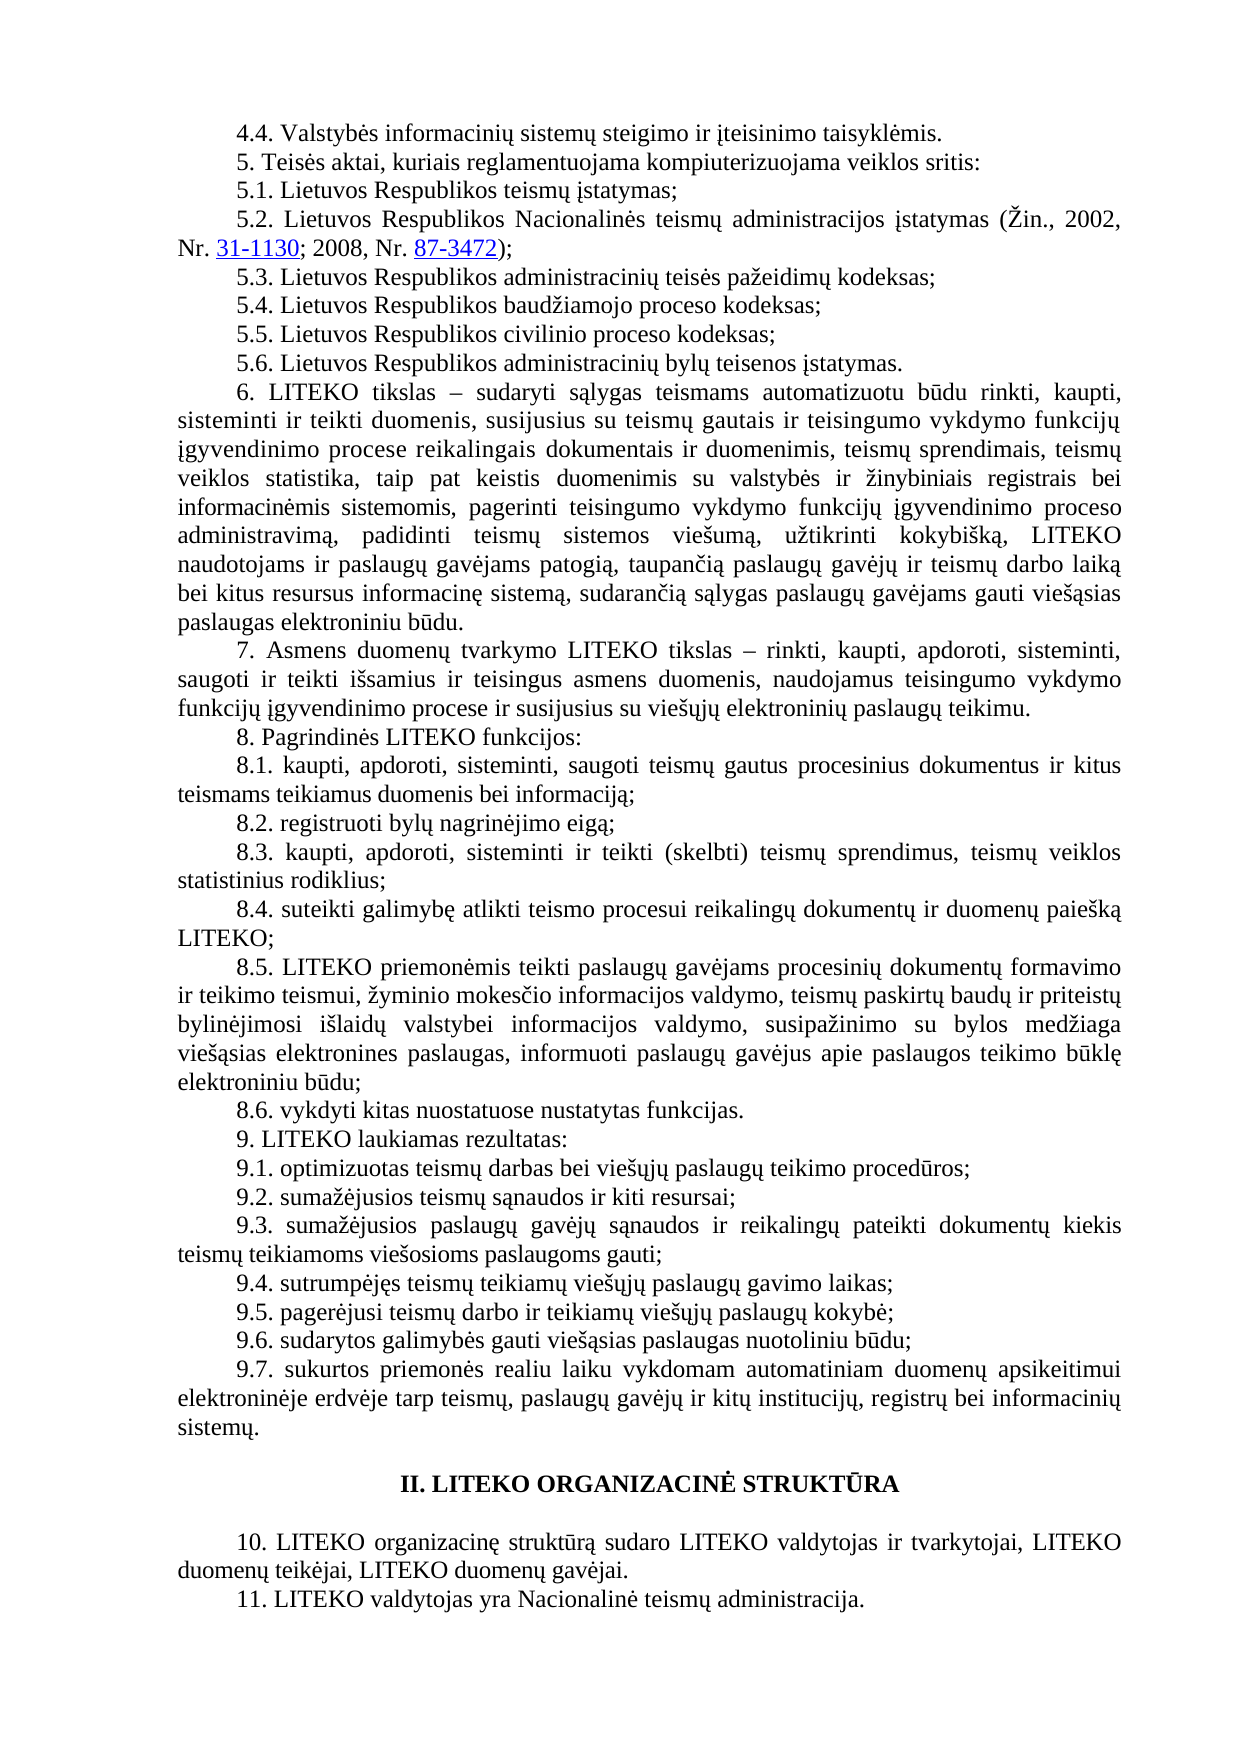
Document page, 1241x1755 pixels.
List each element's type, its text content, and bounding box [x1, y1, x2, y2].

text 11. LITEKO valdytojas yra Nacionalinė teismų administracija. [177, 1584, 1122, 1613]
text 9.5. pagerėjusi teismų darbo ir teikiamų viešųjų paslaugų kokybė; [177, 1297, 1122, 1326]
text 8.4. suteikti galimybę atlikti teismo procesui reikalingų dokumentų ir duomenų paiešką LITEKO; [177, 894, 1122, 952]
text 9.1. optimizuotas teismų darbas bei viešųjų paslaugų teikimo procedūros; [177, 1153, 1122, 1182]
text 8.6. vykdyti kitas nuostatuose nustatytas funkcijas. [177, 1096, 1122, 1124]
text 9.3. sumažėjusios paslaugų gavėjų sąnaudos ir reikalingų pateikti dokumentų kiekis teismų teikiamoms viešosioms paslaugoms gauti; [177, 1211, 1122, 1268]
text 5.6. Lietuvos Respublikos administracinių bylų teisenos įstatymas. [177, 348, 1122, 377]
text 7. Asmens duomenų tvarkymo LITEKO tikslas – rinkti, kaupti, apdoroti, sisteminti, saugoti ir teikti išsamius ir teisingus asmens duomenis, naudojamus teisingumo vykdymo funkcijų įgyvendinimo procese ir susijusius su viešųjų elektroninių paslaugų teikimu. [177, 636, 1122, 722]
text 5. Teisės aktai, kuriais reglamentuojama kompiuterizuojama veiklos sritis: [177, 147, 1122, 176]
text 8. Pagrindinės LITEKO funkcijos: [177, 722, 1122, 751]
text 5.1. Lietuvos Respublikos teismų įstatymas; [177, 176, 1122, 204]
text 10. LITEKO organizacinę struktūrą sudaro LITEKO valdytojas ir tvarkytojai, LITEKO duomenų teikėjai, LITEKO duomenų gavėjai. [177, 1527, 1122, 1584]
text 9.6. sudarytos galimybės gauti viešąsias paslaugas nuotoliniu būdu; [177, 1326, 1122, 1354]
text 9.7. sukurtos priemonės realiu laiku vykdomam automatiniam duomenų apsikeitimui elektroninėje erdvėje tarp teismų, paslaugų gavėjų ir kitų institucijų, registrų bei informacinių sistemų. [177, 1354, 1122, 1441]
text 5.4. Lietuvos Respublikos baudžiamojo proceso kodeksas; [177, 291, 1122, 319]
text 6. LITEKO tikslas – sudaryti sąlygas teismams automatizuotu būdu rinkti, kaupti, sisteminti ir teikti duomenis, susijusius su teismų gautais ir teisingumo vykdymo funkcijų įgyvendinimo procese reikalingais dokumentais ir duomenimis, teismų sprendimais, teismų veiklos statistika, taip pat keistis duomenimis su valstybės ir žinybiniais registrais bei informacinėmis sistemomis, pagerinti teisingumo vykdymo funkcijų įgyvendinimo proceso administravimą, padidinti teismų sistemos viešumą, užtikrinti kokybišką, LITEKO naudotojams ir paslaugų gavėjams patogią, taupančią paslaugų gavėjų ir teismų darbo laiką bei kitus resursus informacinę sistemą, sudarančią sąlygas paslaugų gavėjams gauti viešąsias paslaugas elektroniniu būdu. [177, 377, 1122, 636]
text 5.2. Lietuvos Respublikos Nacionalinės teismų administracijos įstatymas (Žin., 2002, Nr. 31-1130; 2008, Nr. 87-3472); [177, 204, 1122, 262]
text 5.3. Lietuvos Respublikos administracinių teisės pažeidimų kodeksas; [177, 262, 1122, 291]
text 5.5. Lietuvos Respublikos civilinio proceso kodeksas; [177, 319, 1122, 348]
text 9. LITEKO laukiamas rezultatas: [177, 1124, 1122, 1153]
text 8.1. kaupti, apdoroti, sisteminti, saugoti teismų gautus procesinius dokumentus ir kitus teismams teikiamus duomenis bei informaciją; [177, 751, 1122, 808]
text 8.2. registruoti bylų nagrinėjimo eigą; [177, 808, 1122, 837]
text 4.4. Valstybės informacinių sistemų steigimo ir įteisinimo taisyklėmis. [177, 118, 1122, 147]
text II. LITEKO ORGANIZACINĖ STRUKTŪRA [177, 1469, 1122, 1498]
text 8.3. kaupti, apdoroti, sisteminti ir teikti (skelbti) teismų sprendimus, teismų veiklos statistinius rodiklius; [177, 837, 1122, 894]
text 9.4. sutrumpėjęs teismų teikiamų viešųjų paslaugų gavimo laikas; [177, 1268, 1122, 1297]
text 8.5. LITEKO priemonėmis teikti paslaugų gavėjams procesinių dokumentų formavimo ir teikimo teismui, žyminio mokesčio informacijos valdymo, teismų paskirtų baudų ir priteistų bylinėjimosi išlaidų valstybei informacijos valdymo, susipažinimo su bylos medžiaga viešąsias elektronines paslaugas, informuoti paslaugų gavėjus apie paslaugos teikimo būklę elektroniniu būdu; [177, 952, 1122, 1096]
text 9.2. sumažėjusios teismų sąnaudos ir kiti resursai; [177, 1182, 1122, 1211]
